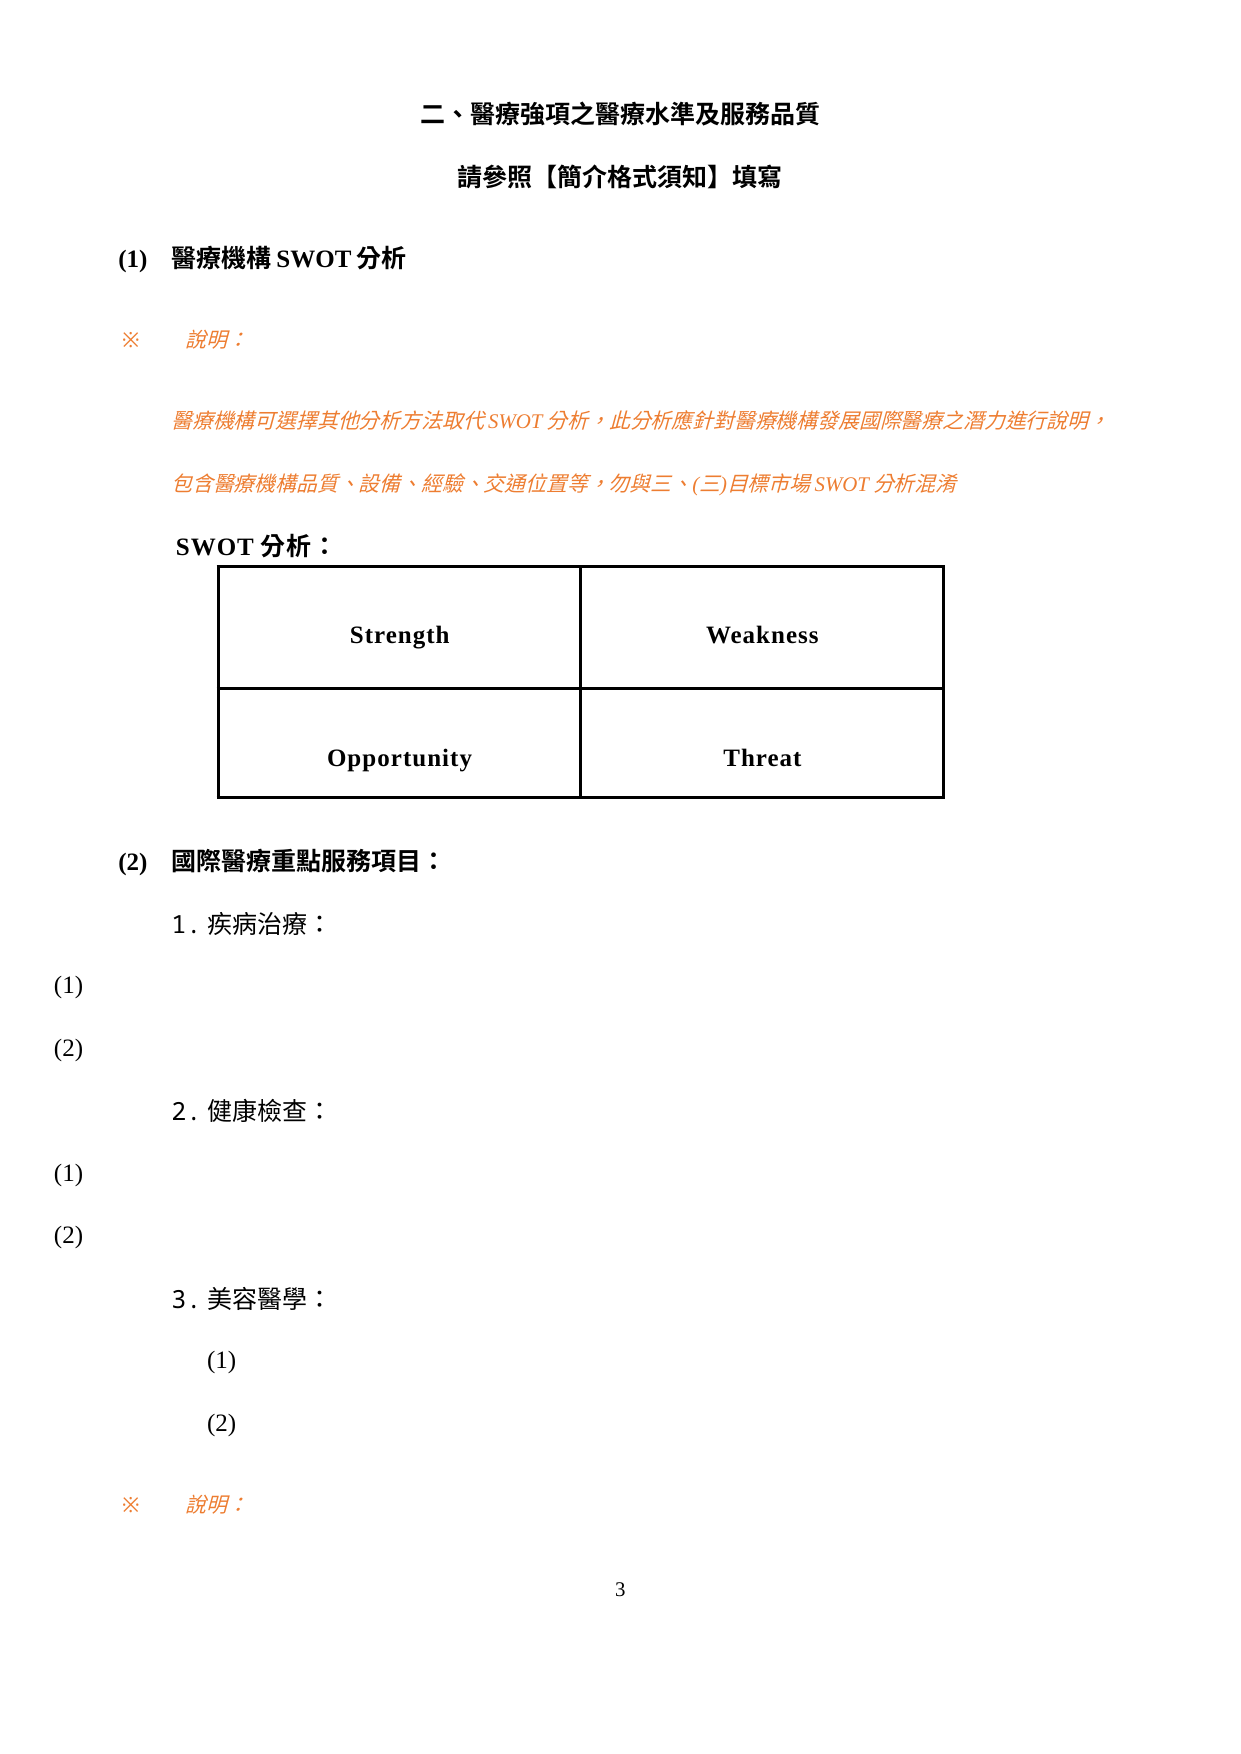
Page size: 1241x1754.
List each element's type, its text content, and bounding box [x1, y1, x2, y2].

text 請參照【簡介格式須知】填寫 [118, 134, 1122, 196]
list 說明： [118, 296, 1122, 359]
list 健康檢查： [171, 1068, 1122, 1131]
text 醫療機構可選擇其他分析方法取代SWOT分析，此分析應針對醫療機構發展國際醫療之潛力進行說明，包含醫療機構品質、設備、經驗、交通位置等，勿與三、(三)目標市場SWOT分析混淆 [171, 378, 1122, 503]
list 國際醫療重點服務項目： [118, 818, 1122, 881]
list 說明： [118, 1462, 1122, 1524]
table_header Strength [220, 568, 579, 687]
table_cell Threat [582, 690, 942, 796]
table_header Weakness [582, 568, 942, 687]
list 美容醫學： [171, 1256, 1122, 1318]
list 疾病治療： [171, 881, 1122, 943]
list 醫療機構SWOT分析 [118, 215, 1122, 278]
text SWOT分析： [176, 503, 1122, 565]
text 二、醫療強項之醫療水準及服務品質 [118, 71, 1122, 134]
table_cell Opportunity [220, 690, 579, 796]
